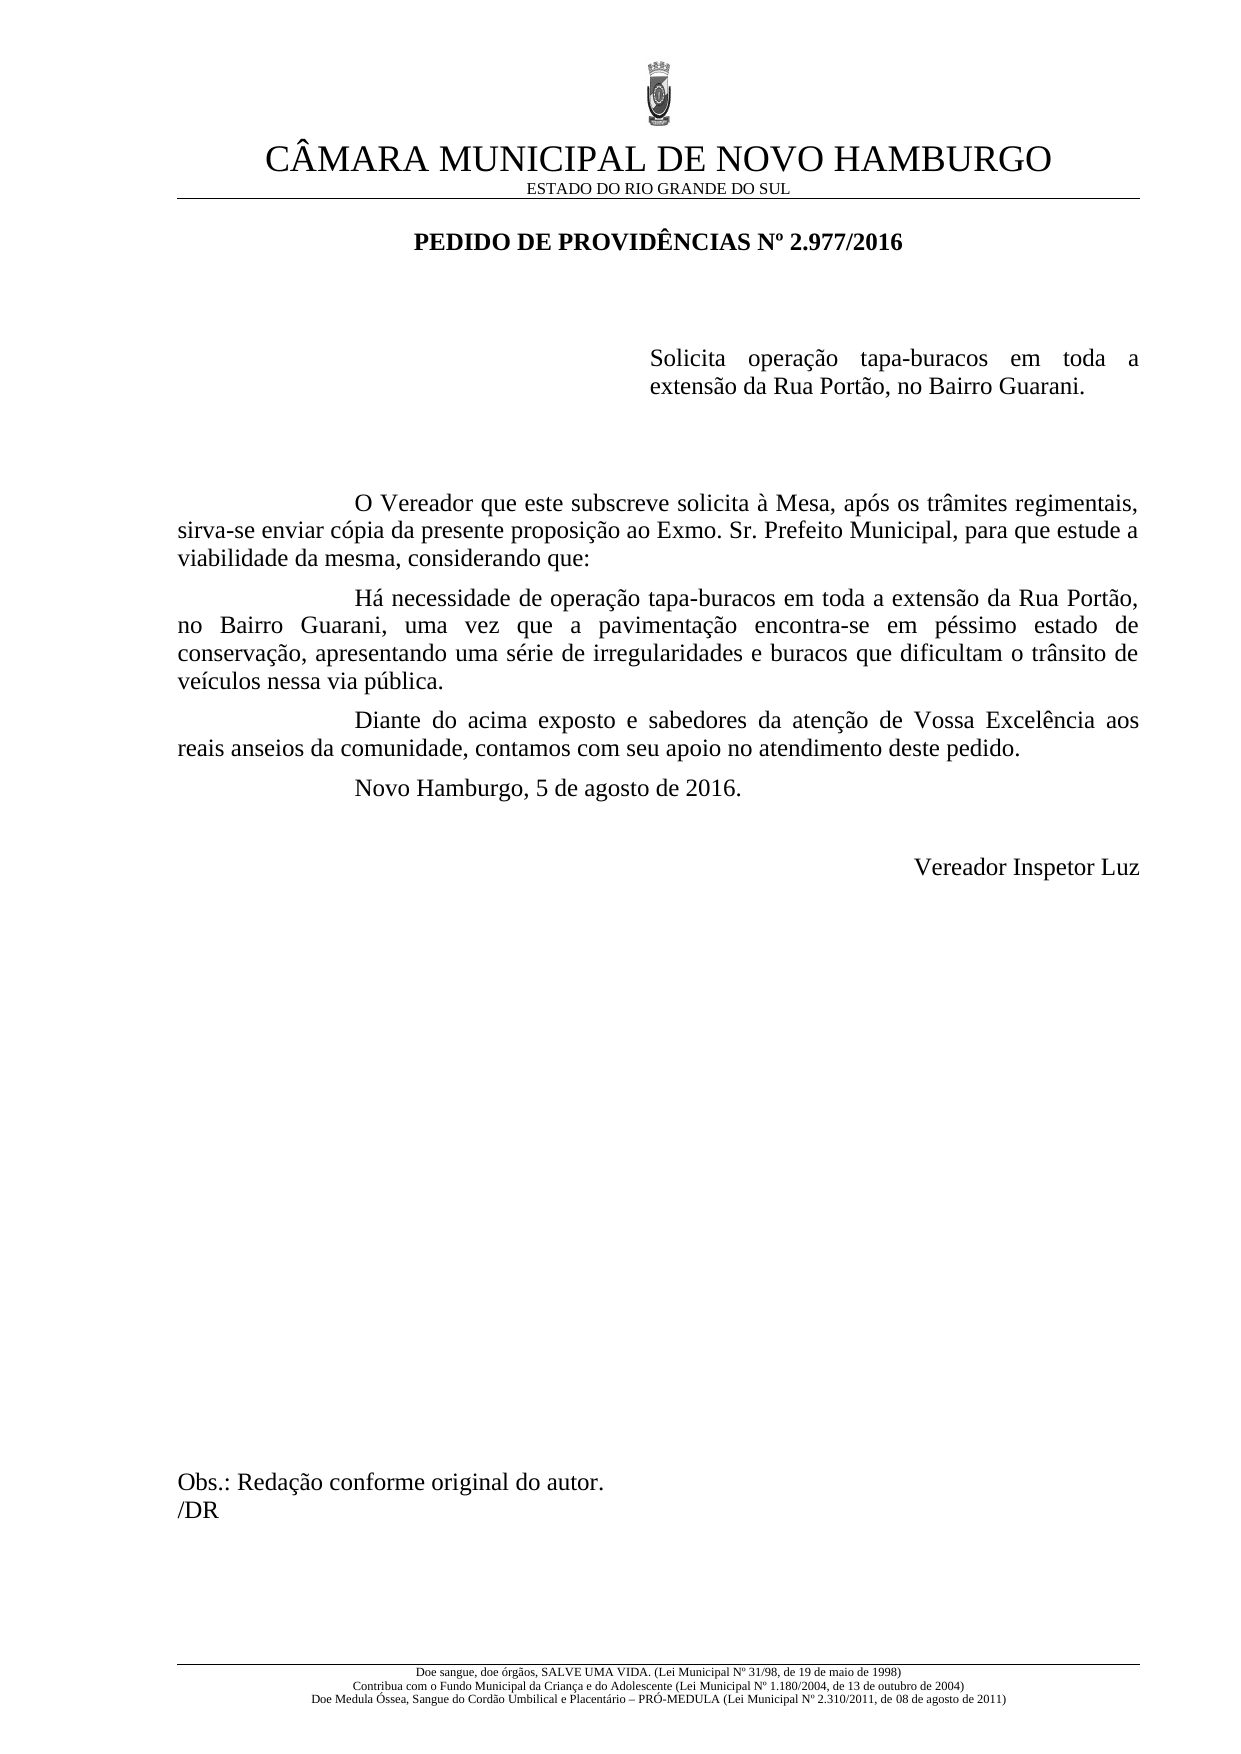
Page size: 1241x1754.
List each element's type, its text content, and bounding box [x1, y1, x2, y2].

text Novo Hamburgo, 5 de agosto de 2016. [177, 774, 1140, 801]
text Diante do acima exposto e sabedores da atenção de Vossa Excelência aos reais anseios da comunidade, contamos com seu apoio no atendimento deste pedido. [177, 706, 1140, 762]
text Solicita operação tapa-buracos em toda a extensão da Rua Portão, no Bairro Guarani. [649, 344, 1140, 400]
text /DR [177, 1496, 1140, 1524]
text Obs.: Redação conforme original do autor. [177, 1468, 1140, 1496]
text Vereador Inspetor Luz [177, 853, 1140, 881]
text O Vereador que este subscreve solicita à Mesa, após os trâmites regimentais, sirva-se enviar cópia da presente proposição ao Exmo. Sr. Prefeito Municipal, para que estude a viabilidade da mesma, considerando que: [177, 489, 1140, 572]
text Há necessidade de operação tapa-buracos em toda a extensão da Rua Portão, no Bairro Guarani, uma vez que a pavimentação encontra-se em péssimo estado de conservação, apresentando uma série de irregularidades e buracos que dificultam o trânsito de veículos nessa via pública. [177, 584, 1140, 694]
text PEDIDO DE PROVIDÊNCIAS Nº 2.977/2016 [177, 228, 1140, 256]
